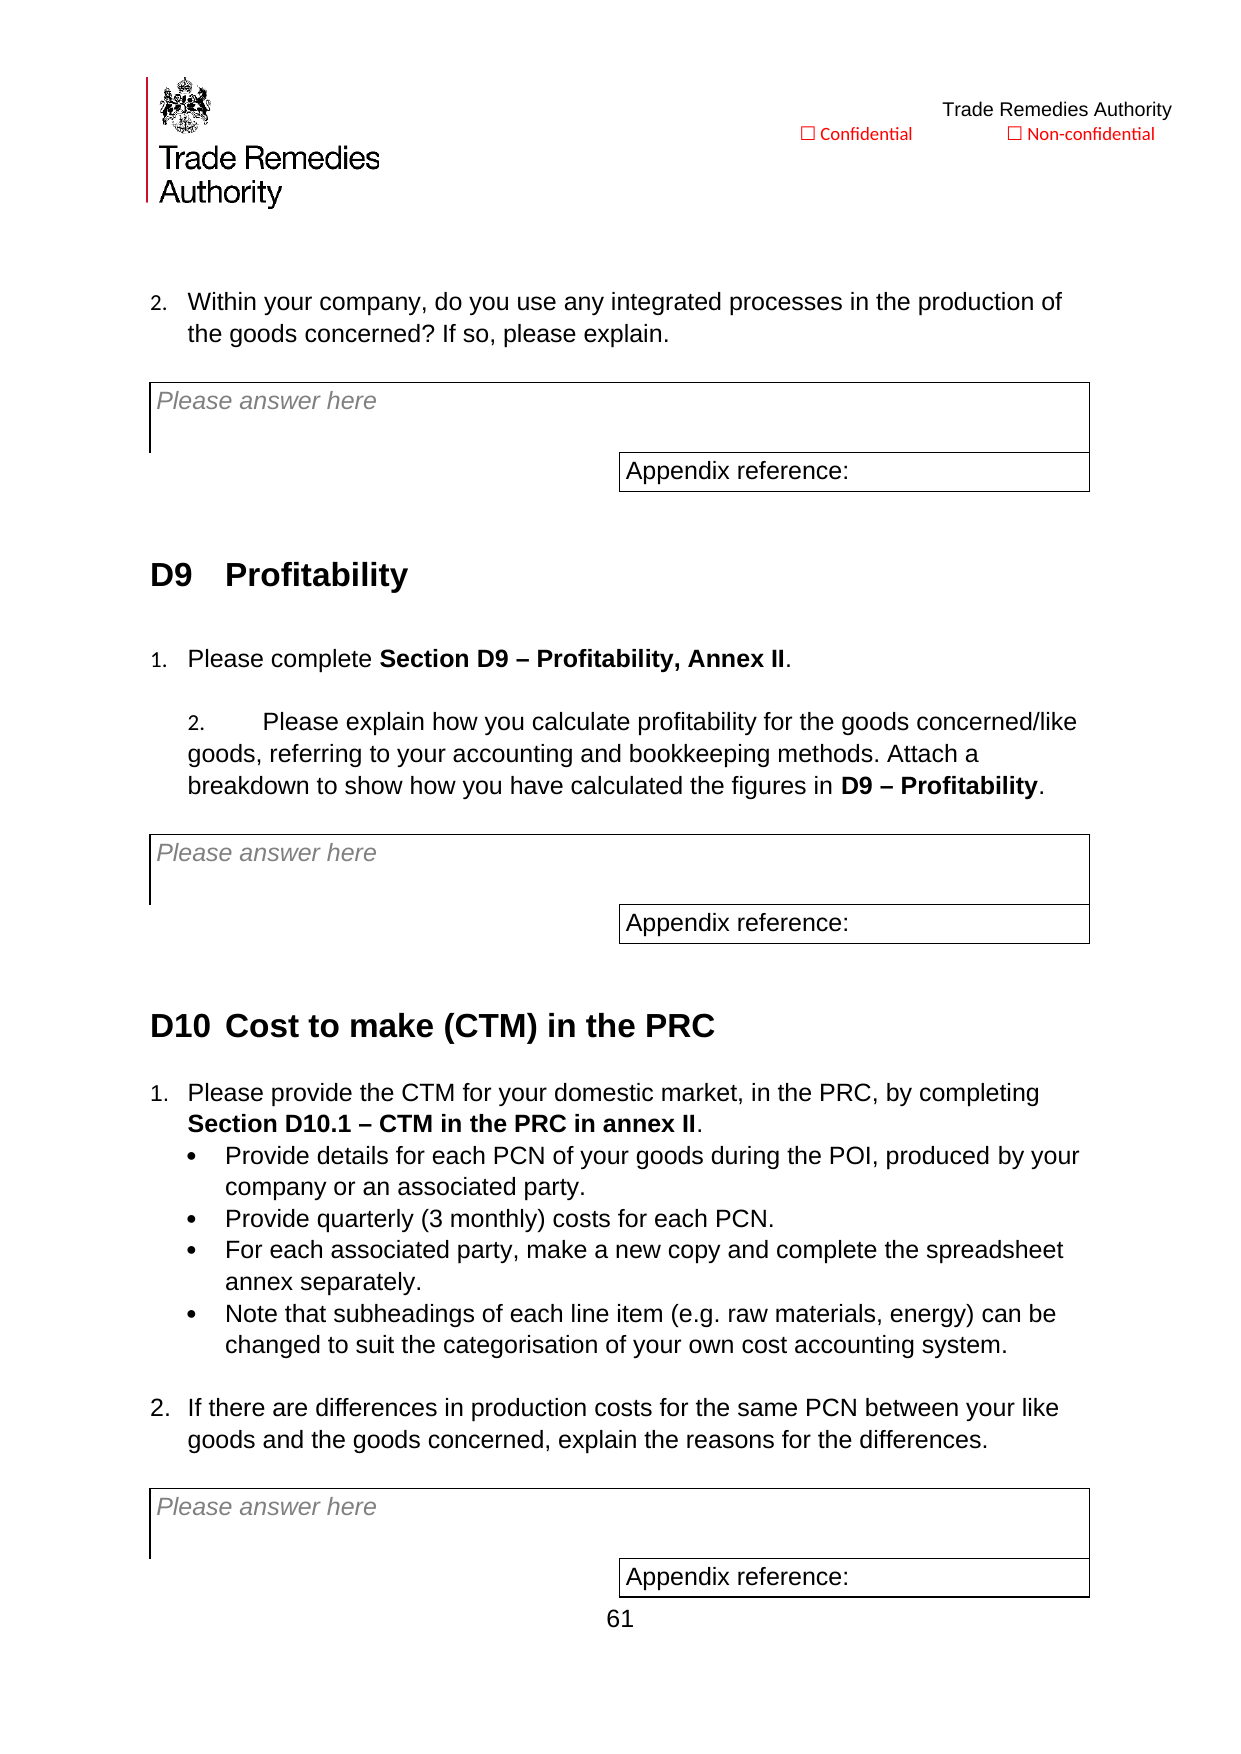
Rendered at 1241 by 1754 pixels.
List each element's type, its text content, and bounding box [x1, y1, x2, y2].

table_cell [150, 1559, 619, 1596]
subtitle D9 Profitability [150, 555, 1090, 593]
list Provide details for each PCN of your goods during the POI, produced by your company or an associated party. [187, 1141, 1090, 1201]
table_cell [150, 905, 619, 942]
table_cell Appendix reference: [620, 905, 1089, 942]
table_header Please answer here [151, 383, 1089, 452]
list Please explain how you calculate profitability for the goods concerned/like goods, referring to your accounting and bookkeeping methods. Attach a breakdown to show how you have calculated the figures in D9 – Profitability. [187, 707, 1090, 799]
list If there are differences in production costs for the same PCN between your like goods and the goods concerned, explain the reasons for the differences. [150, 1393, 1090, 1454]
subtitle D10 Cost to make (CTM) in the PRC [150, 1007, 1090, 1045]
table_header Please answer here [151, 1489, 1089, 1558]
list Within your company, do you use any integrated processes in the production of the goods concerned? If so, please explain. [150, 287, 1090, 348]
list For each associated party, make a new copy and complete the spreadsheet annex separately. [187, 1236, 1090, 1296]
table_header Please answer here [151, 835, 1089, 904]
list Note that subheadings of each line item (e.g. raw materials, energy) can be changed to suit the categorisation of your own cost accounting system. [187, 1299, 1090, 1359]
table_cell [150, 453, 619, 491]
list Provide quarterly (3 monthly) costs for each PCN. [187, 1204, 1090, 1233]
list Please complete Section D9 – Profitability, Annex II. [150, 644, 1090, 673]
table_cell Appendix reference: [620, 453, 1089, 491]
list Please provide the CTM for your domestic market, in the PRC, by completing Section D10.1 – CTM in the PRC in annex II. [150, 1078, 1090, 1138]
table_cell Appendix reference: [620, 1559, 1089, 1596]
